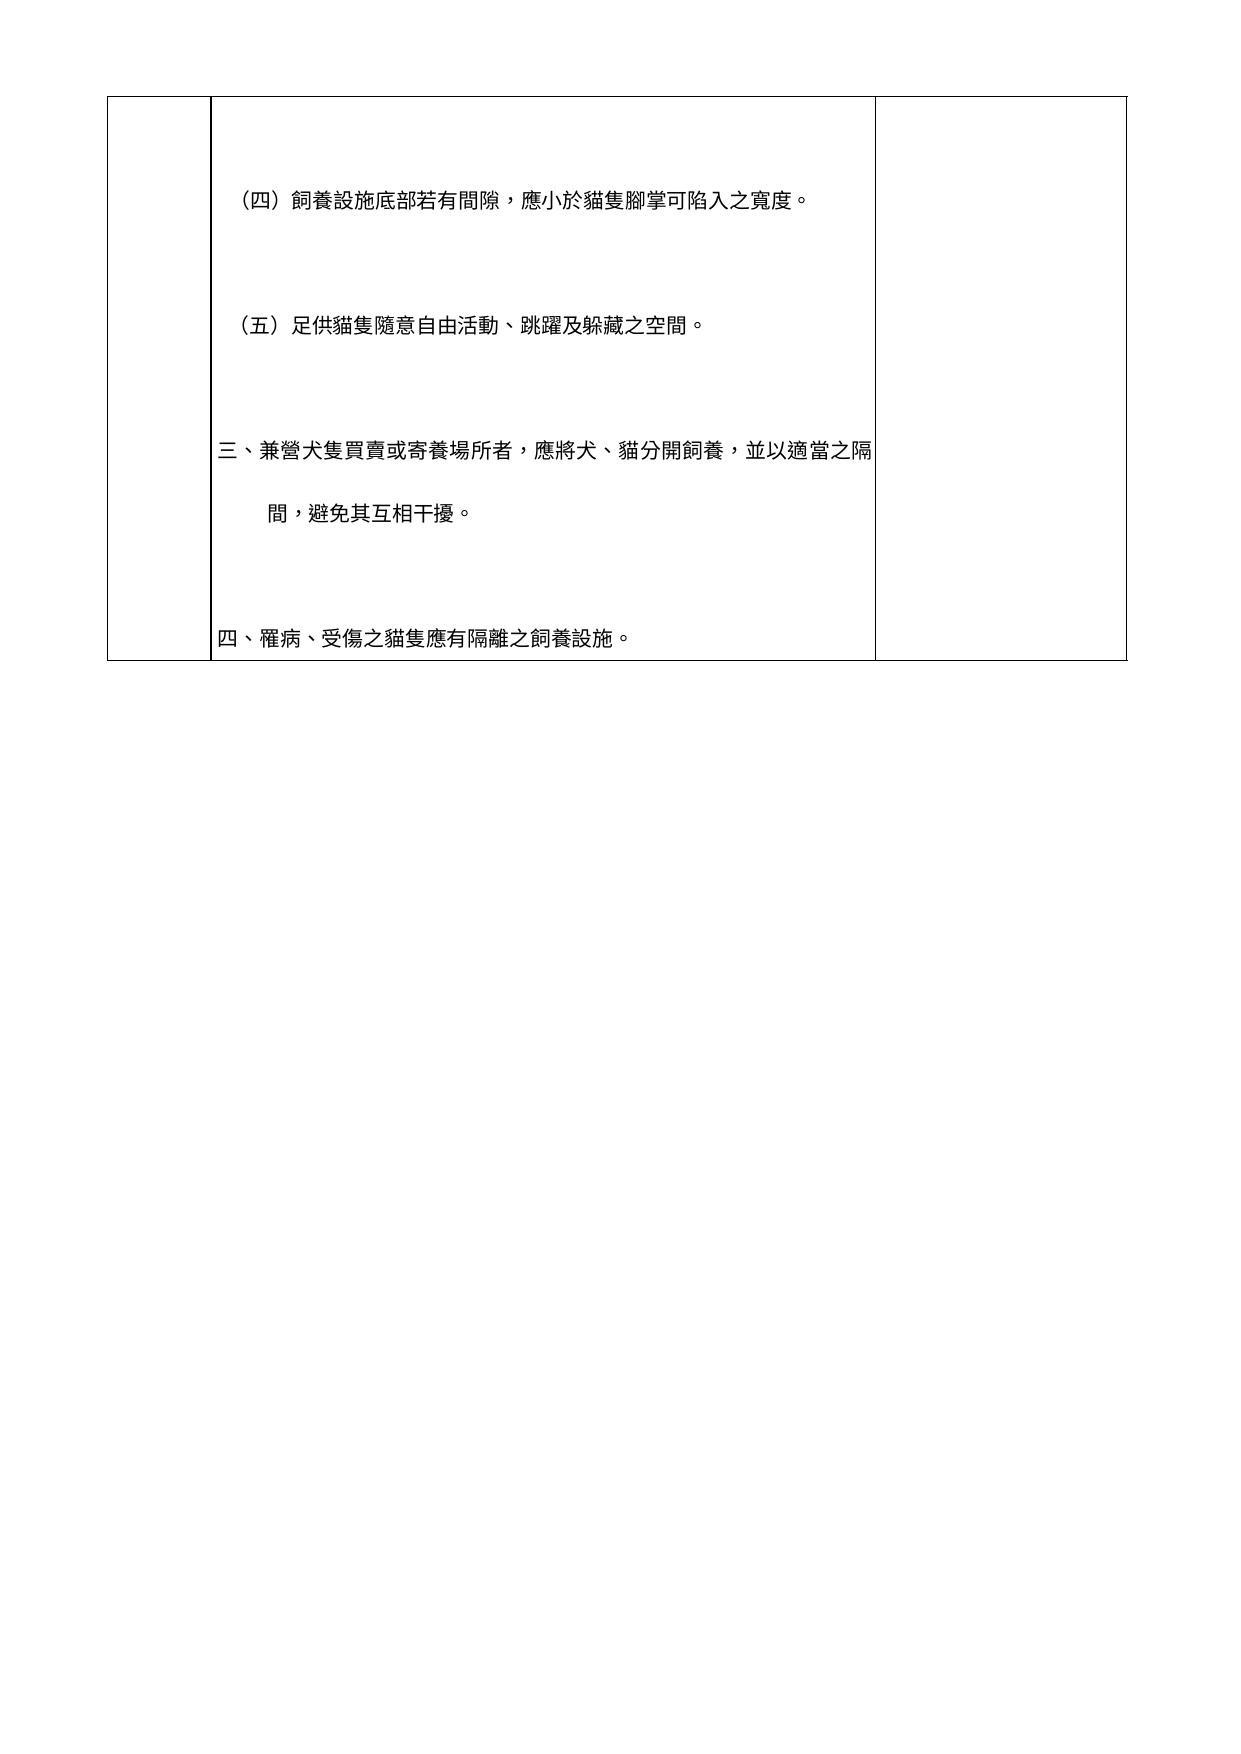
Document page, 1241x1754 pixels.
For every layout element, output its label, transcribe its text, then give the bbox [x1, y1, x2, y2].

table_cell [876, 97, 1126, 660]
table_cell （四）飼養設施底部若有間隙，應小於貓隻腳掌可陷入之寬度。 （五）足供貓隻隨意自由活動、跳躍及躲藏之空間。 三、兼營犬隻買賣或寄養場所者，應將犬、貓分開飼養，並以適當之隔間，避免其互相干擾。 四、罹病、受傷之貓隻應有隔離之飼養設施。 [212, 97, 875, 660]
table_cell [108, 97, 210, 660]
